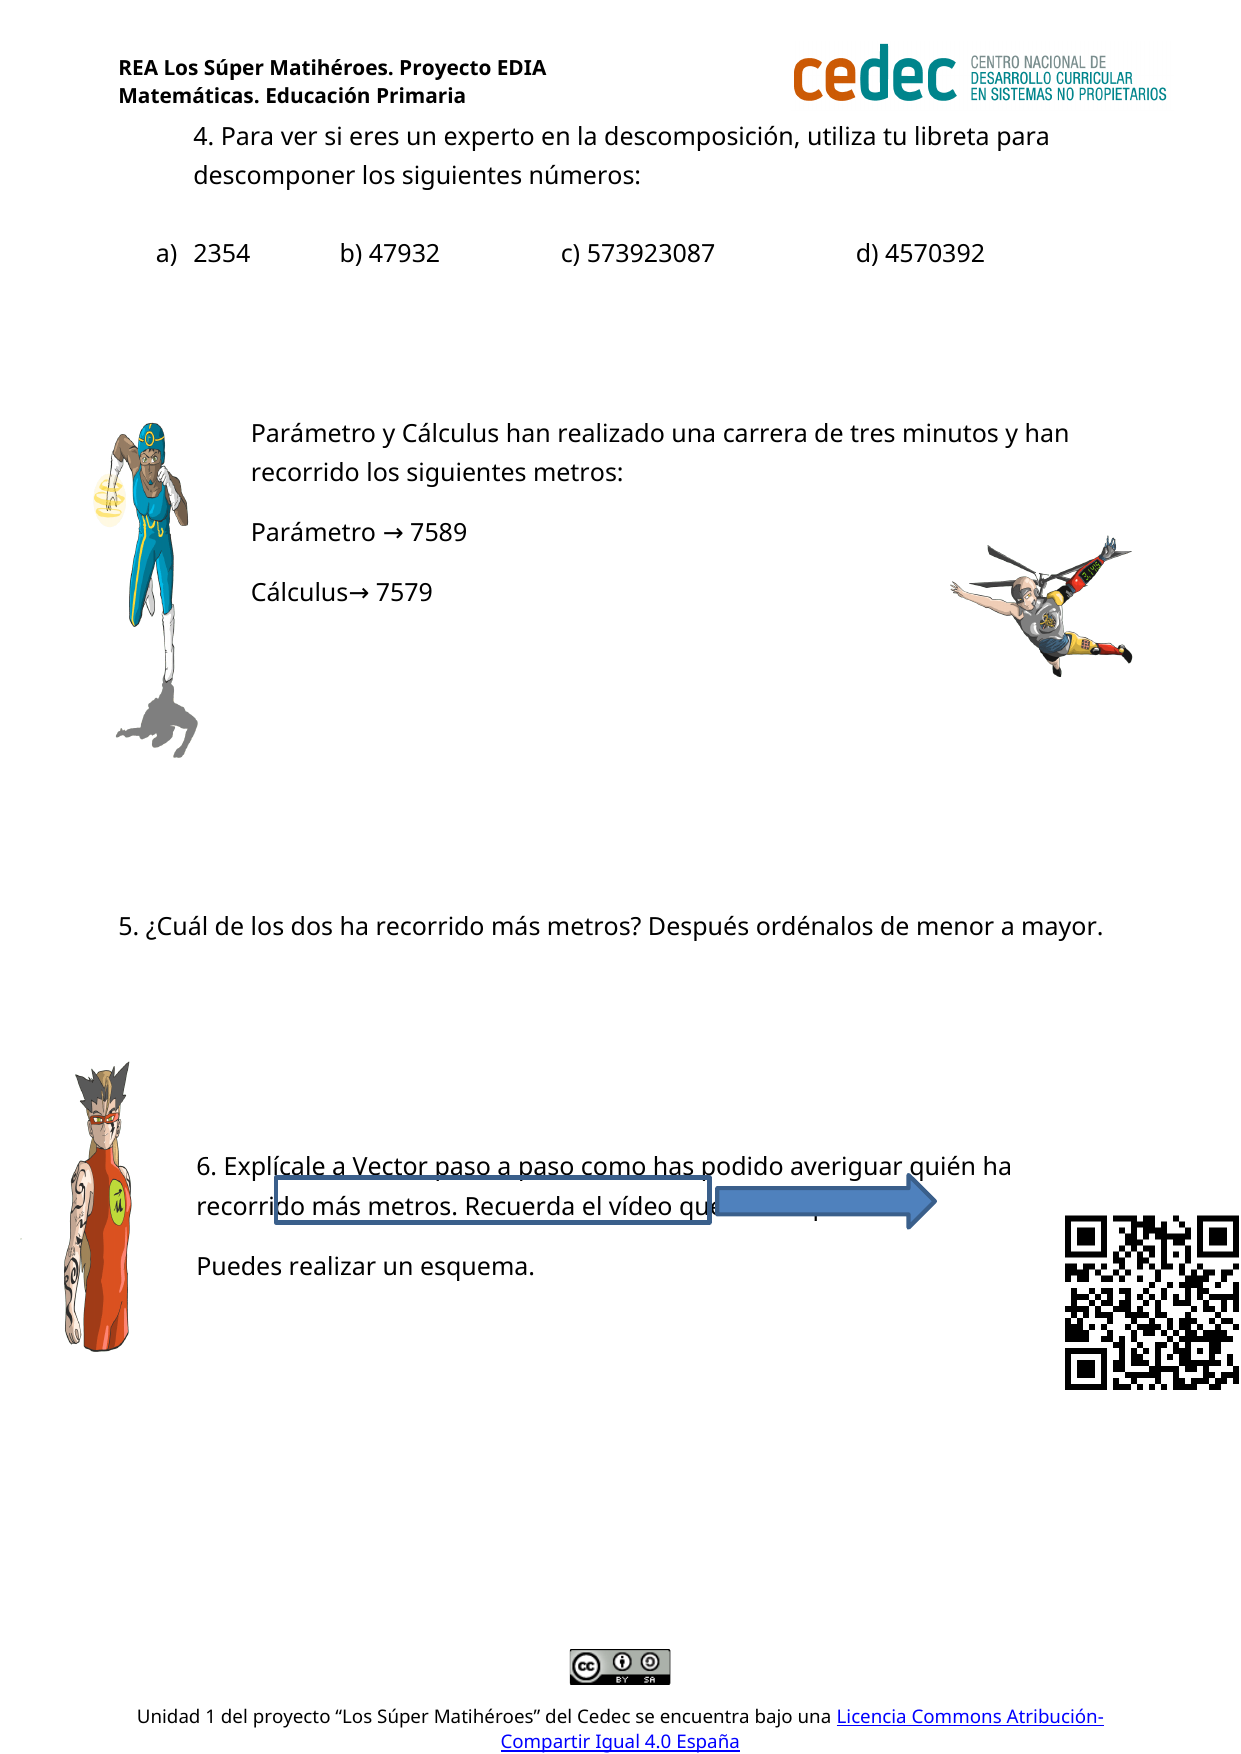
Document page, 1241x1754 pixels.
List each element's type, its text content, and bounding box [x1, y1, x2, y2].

picture [74, 1030, 178, 1390]
picture [1041, 1191, 1241, 1414]
text Parámetro → 7589 [174, 515, 939, 549]
picture [42, 335, 174, 789]
list 6. Explícale a Vector paso a paso como has podido averiguar quién ha recorrido más metros. Recuerda el vídeo que hizo el profe. [178, 1149, 1122, 1222]
text Puedes realizar un esquema. [178, 1248, 1122, 1282]
list 2354 b) 47932 c) 573923087 d) 4570392 [156, 236, 1122, 270]
text Parámetro y Cálculus han realizado una carrera de tres minutos y han recorrido los siguientes metros: [174, 416, 1122, 489]
picture [939, 498, 1148, 732]
list 5. ¿Cuál de los dos ha recorrido más metros? Después ordénalos de menor a mayor. [118, 909, 1122, 943]
picture [791, 41, 1175, 111]
picture [569, 1649, 671, 1685]
list 4. Para ver si eres un experto en la descomposición, utiliza tu libreta para descomponer los siguientes números: [156, 118, 1122, 191]
text Cálculus→ 7579 [174, 575, 939, 609]
